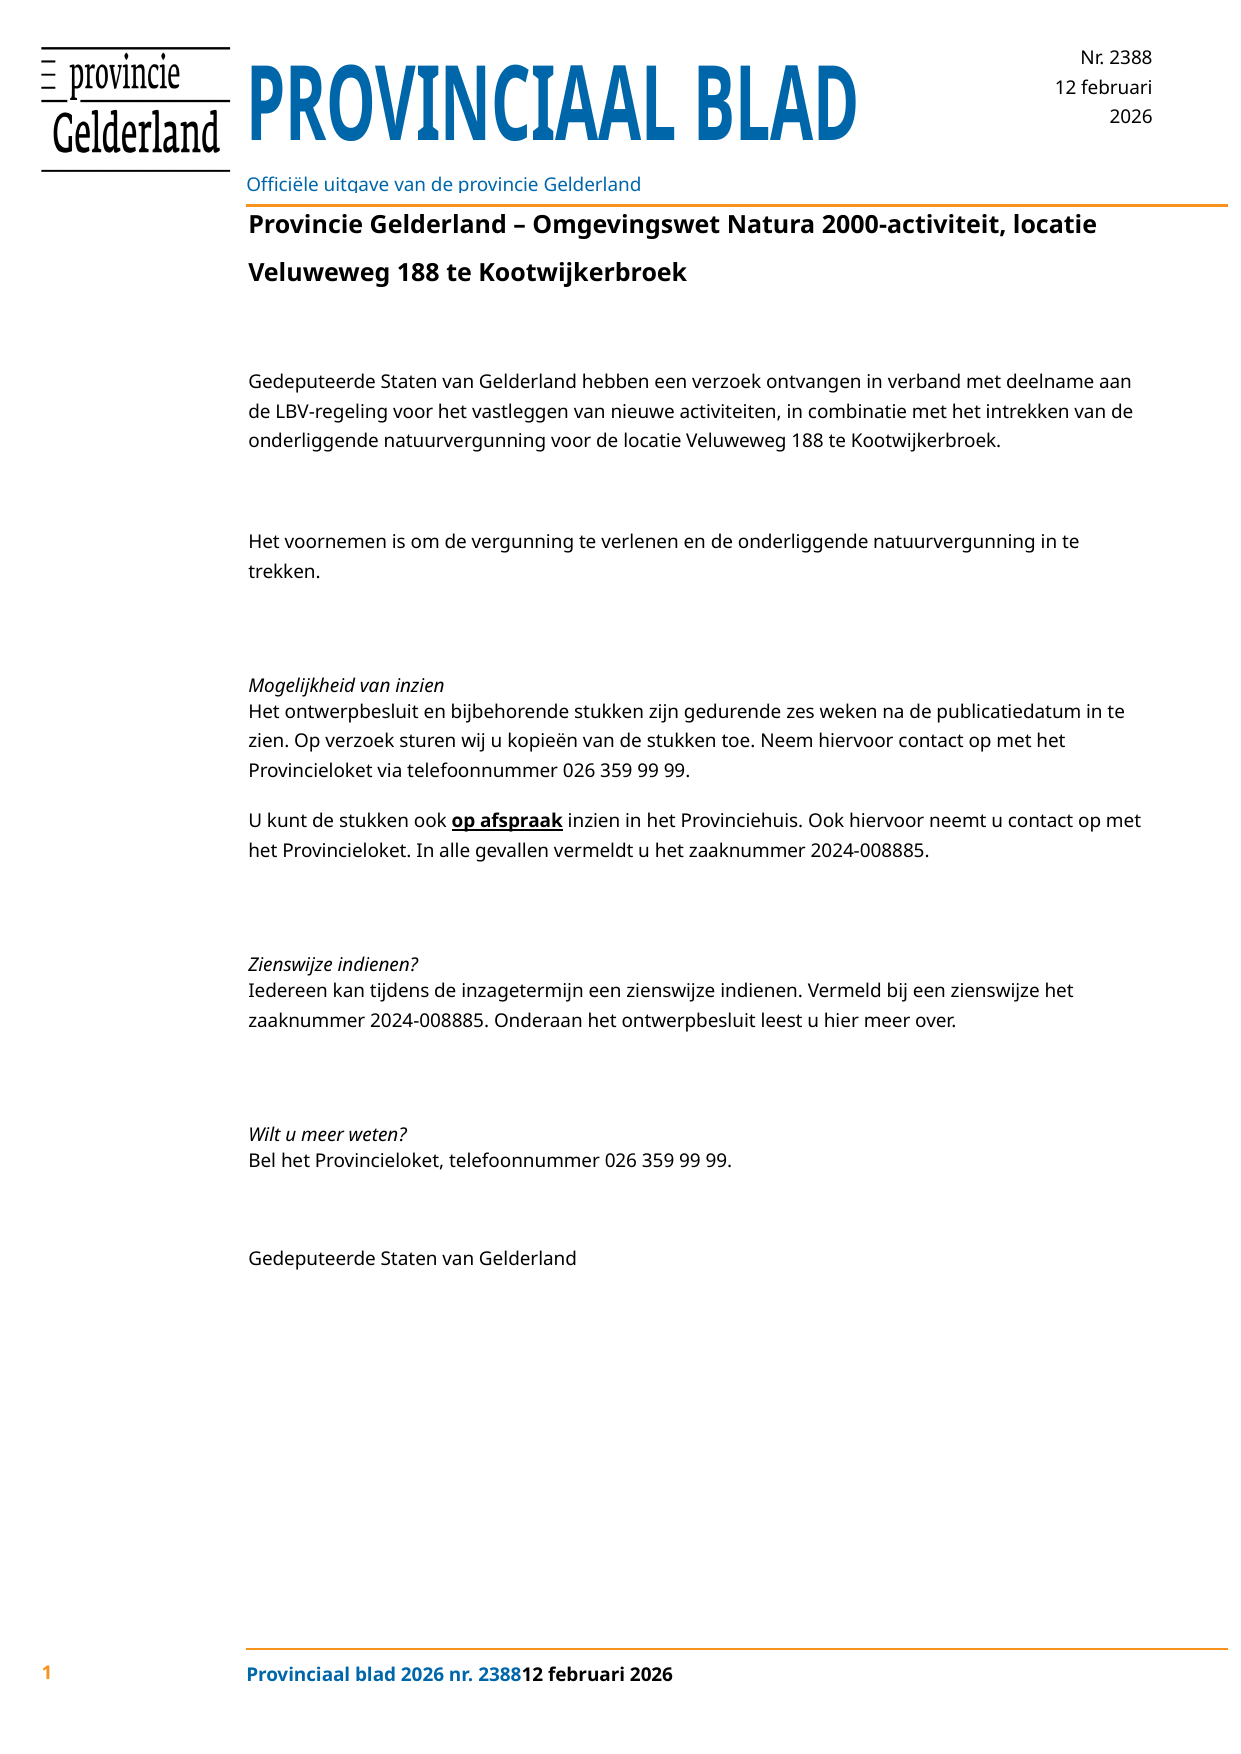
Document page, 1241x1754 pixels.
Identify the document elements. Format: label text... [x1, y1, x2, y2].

text U kunt de stukken ook op afspraak inzien in het Provinciehuis. Ook hiervoor neemt u contact op met het Provincieloket. In alle gevallen vermeldt u het zaaknummer 2024-008885. [248, 808, 1152, 863]
text Wilt u meer weten? [248, 1121, 1152, 1147]
text Het voornemen is om de vergunning te verlenen en de onderliggende natuurvergunning in te trekken. [248, 528, 1152, 584]
text Provincie Gelderland – Omgevingswet Natura 2000-activiteit, locatie Veluweweg 188 te Kootwijkerbroek [248, 207, 1152, 288]
text Mogelijkheid van inzien [248, 672, 1152, 698]
text Gedeputeerde Staten van Gelderland hebben een verzoek ontvangen in verband met deelname aan de LBV-regeling voor het vastleggen van nieuwe activiteiten, in combinatie met het intrekken van de onderliggende natuurvergunning voor de locatie Veluweweg 188 te Kootwijkerbroek. [248, 368, 1152, 453]
text Zienswijze indienen? [248, 952, 1152, 977]
picture [41, 47, 231, 172]
text Gedeputeerde Staten van Gelderland [248, 1245, 1152, 1271]
text Iedereen kan tijdens de inzagetermijn een zienswijze indienen. Vermeld bij een zienswijze het zaaknummer 2024-008885. Onderaan het ontwerpbesluit leest u hier meer over. [248, 977, 1152, 1033]
text Het ontwerpbesluit en bijbehorende stukken zijn gedurende zes weken na de publicatiedatum in te zien. Op verzoek sturen wij u kopieën van de stukken toe. Neem hiervoor contact op met het Provincieloket via telefoonnummer 026 359 99 99. [248, 698, 1152, 783]
text Bel het Provincieloket, telefoonnummer 026 359 99 99. [248, 1147, 1152, 1173]
